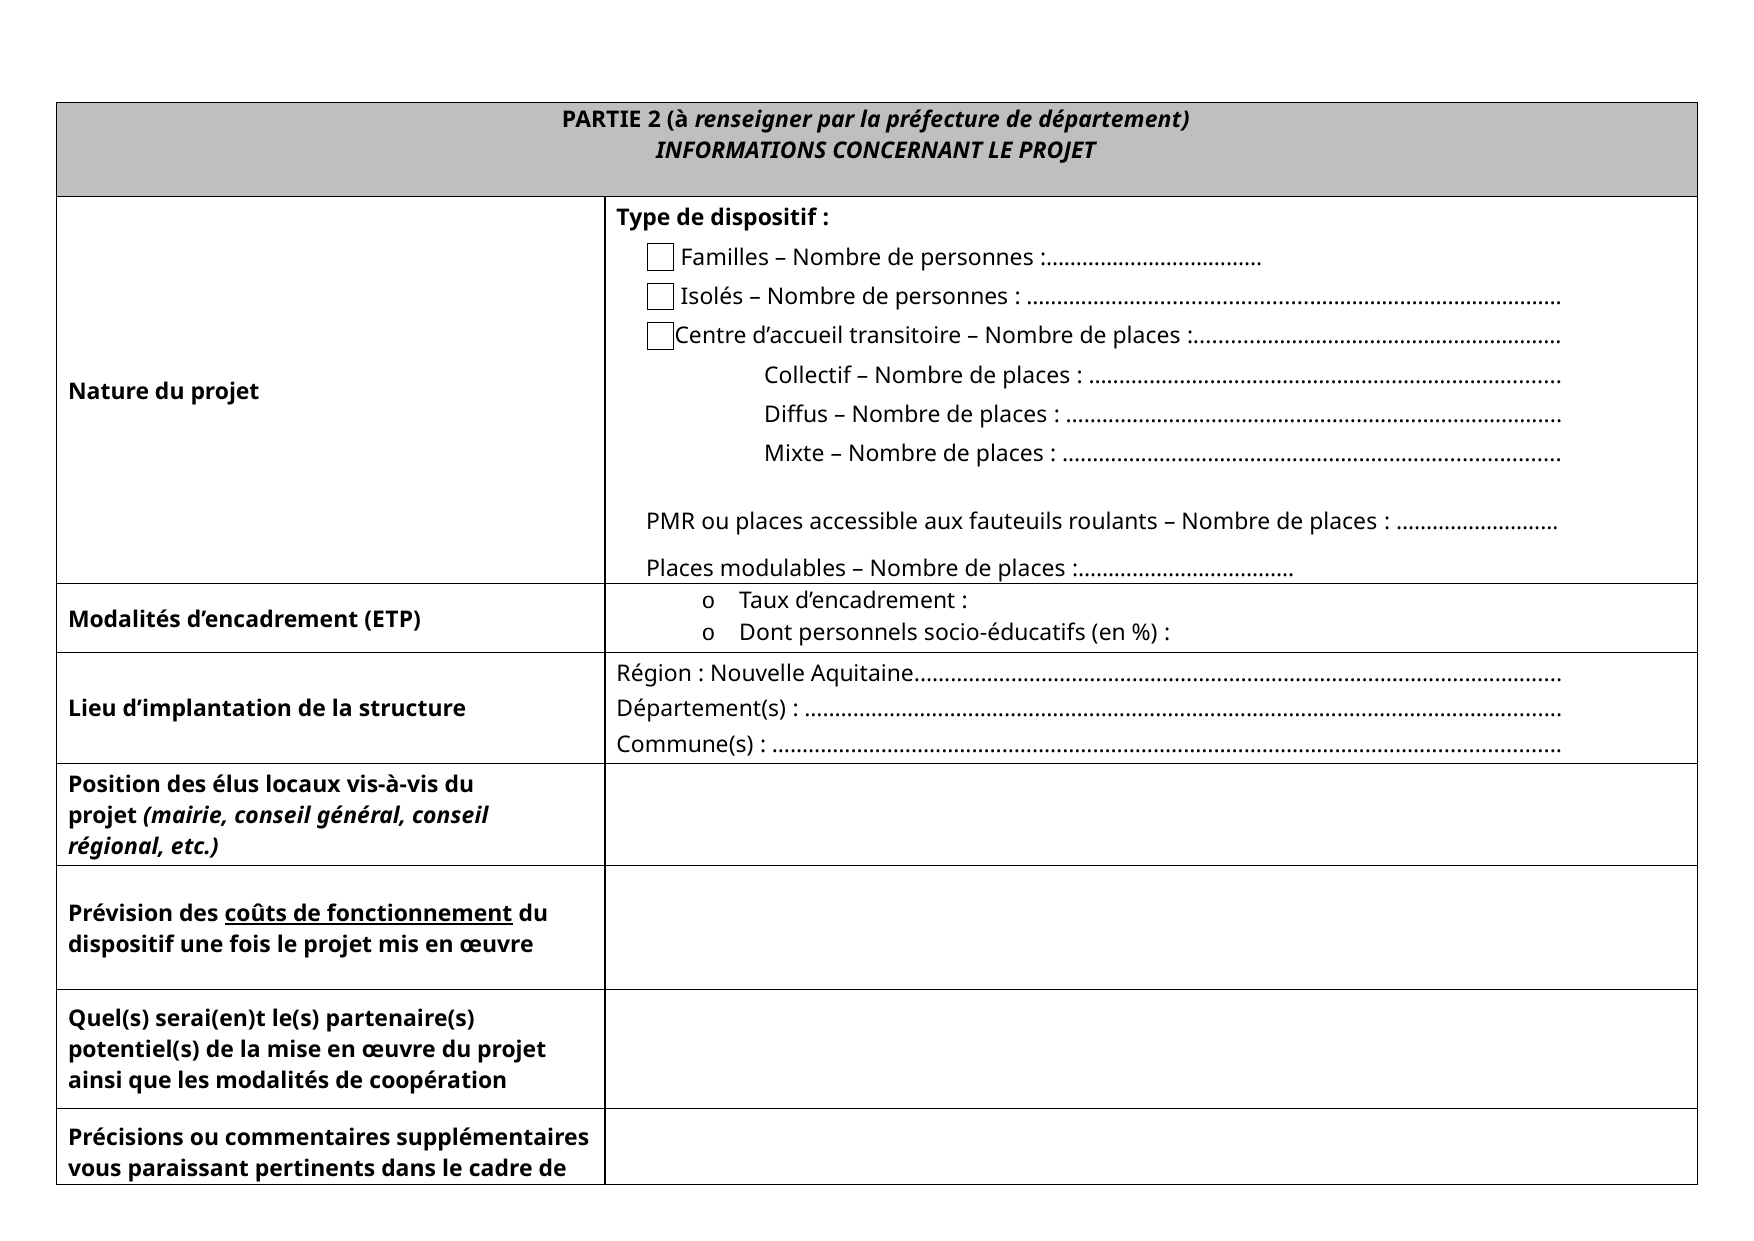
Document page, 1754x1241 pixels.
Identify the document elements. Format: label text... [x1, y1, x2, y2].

table_cell Nature du projet [57, 197, 604, 583]
table_cell Lieu d’implantation de la structure [57, 653, 604, 763]
table_cell [606, 1109, 1697, 1183]
table_cell [606, 990, 1697, 1108]
table_cell Taux d’encadrement : Dont personnels socio-éducatifs (en %) : [606, 584, 1697, 652]
table_cell Modalités d’encadrement (ETP) [57, 584, 604, 652]
table_cell Quel(s) serai(en)t le(s) partenaire(s) potentiel(s) de la mise en œuvre du projet ainsi que les modalités de coopération [57, 990, 604, 1108]
table_cell Région : Nouvelle Aquitaine Département(s) : Commune(s) : [606, 653, 1697, 763]
table_cell [606, 866, 1697, 989]
table_cell Précisions ou commentaires supplémentaires vous paraissant pertinents dans le cadre de [57, 1109, 604, 1183]
table_header PARTIE 2 (à renseigner par la préfecture de département) INFORMATIONS CONCERNANT LE PROJET [57, 103, 1697, 196]
table_cell [606, 764, 1697, 865]
table_cell Position des élus locaux vis-à-vis du projet (mairie, conseil général, conseil régional, etc.) [57, 764, 604, 865]
table_cell Prévision des coûts de fonctionnement du dispositif une fois le projet mis en œuvre [57, 866, 604, 989]
table_cell Type de dispositif : Familles – Nombre de personnes :……………………………... Isolés – Nombre de personnes : …………………………………… Centre d’accueil transitoire – Nombre de places : …………………………………………… Collectif – Nombre de places : Diffus – Nombre de places : Mixte – Nombre de places : PMR ou places accessible aux fauteuils roulants – Nombre de places : ……………………… Places modulables – Nombre de places :……………………………... [606, 197, 1697, 583]
